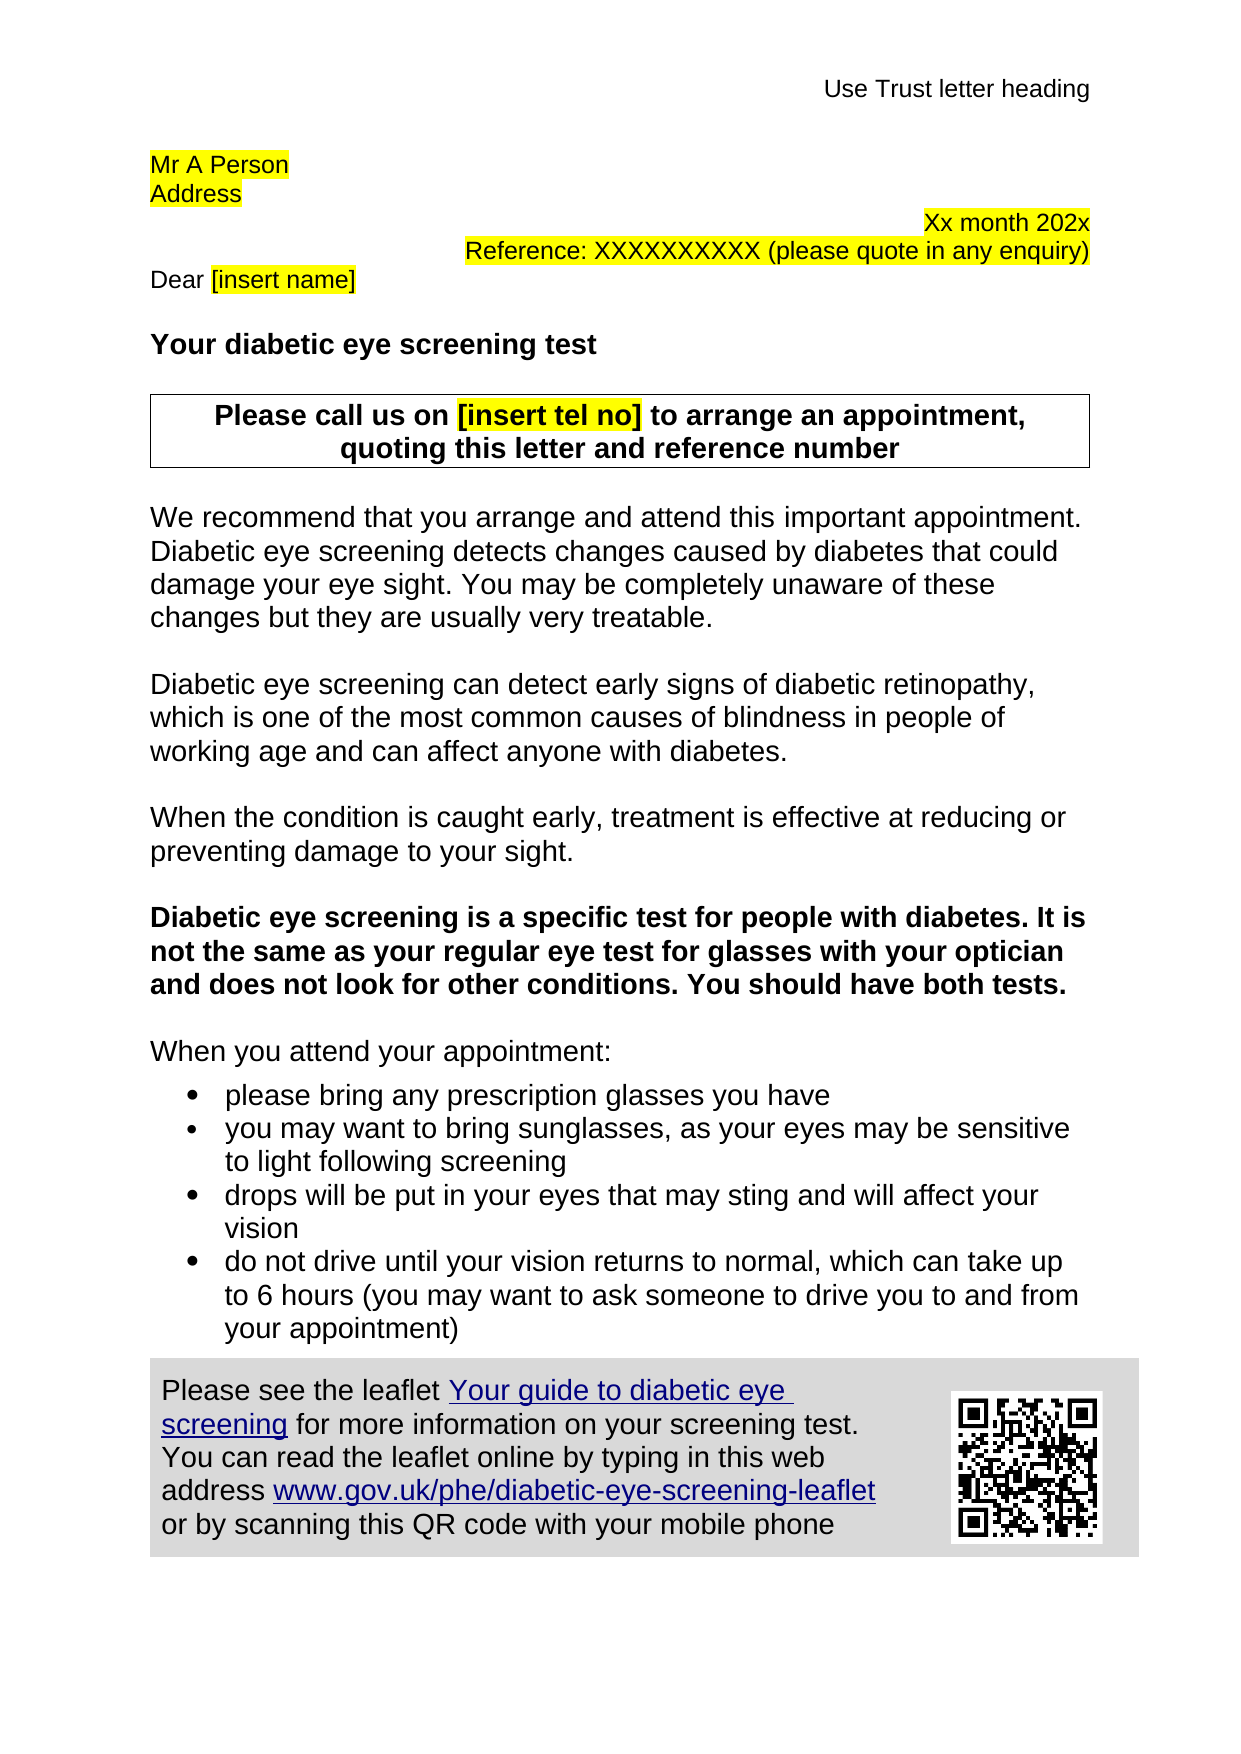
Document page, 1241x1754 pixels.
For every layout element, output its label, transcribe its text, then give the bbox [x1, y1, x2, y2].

text Your diabetic eye screening test [150, 327, 1090, 361]
text When you attend your appointment: [150, 1034, 1090, 1068]
table_header [888, 1358, 1139, 1557]
table_header Please see the leaflet Your guide to diabetic eye screening for more information on your screening test. You can read the leaflet online by typing in this web address www.gov.uk/phe/diabetic-eye-screening-leaflet or by scanning this QR code with your mobile phone [150, 1358, 888, 1557]
text Diabetic eye screening can detect early signs of diabetic retinopathy, which is one of the most common causes of blindness in people of working age and can affect anyone with diabetes. [150, 668, 1090, 768]
text Reference: XXXXXXXXXX (please quote in any enquiry) [150, 236, 1090, 265]
text Address [150, 179, 1090, 207]
text When the condition is caught early, treatment is effective at reducing or preventing damage to your sight. [150, 801, 1090, 868]
list you may want to bring sunglasses, as your eyes may be sensitive to light following screening [187, 1112, 1090, 1178]
text Please call us on [insert tel no] to arrange an appointment, quoting this letter and reference number [151, 395, 1089, 467]
text Dear [insert name] [150, 265, 1090, 294]
text Xx month 202x [150, 207, 1090, 236]
list please bring any prescription glasses you have [187, 1078, 1090, 1112]
text Diabetic eye screening is a specific test for people with diabetes. It is not the same as your regular eye test for glasses with your optician and does not look for other conditions. You should have both tests. [150, 901, 1090, 1001]
list drops will be put in your eyes that may sting and will affect your vision [187, 1178, 1090, 1245]
subtitle Mr A Person [150, 150, 1090, 179]
text We recommend that you arrange and attend this important appointment. Diabetic eye screening detects changes caused by diabetes that could damage your eye sight. You may be completely unaware of these changes but they are usually very treatable. [150, 501, 1090, 634]
list do not drive until your vision returns to normal, which can take up to 6 hours (you may want to ask someone to drive you to and from your appointment) [187, 1245, 1090, 1345]
